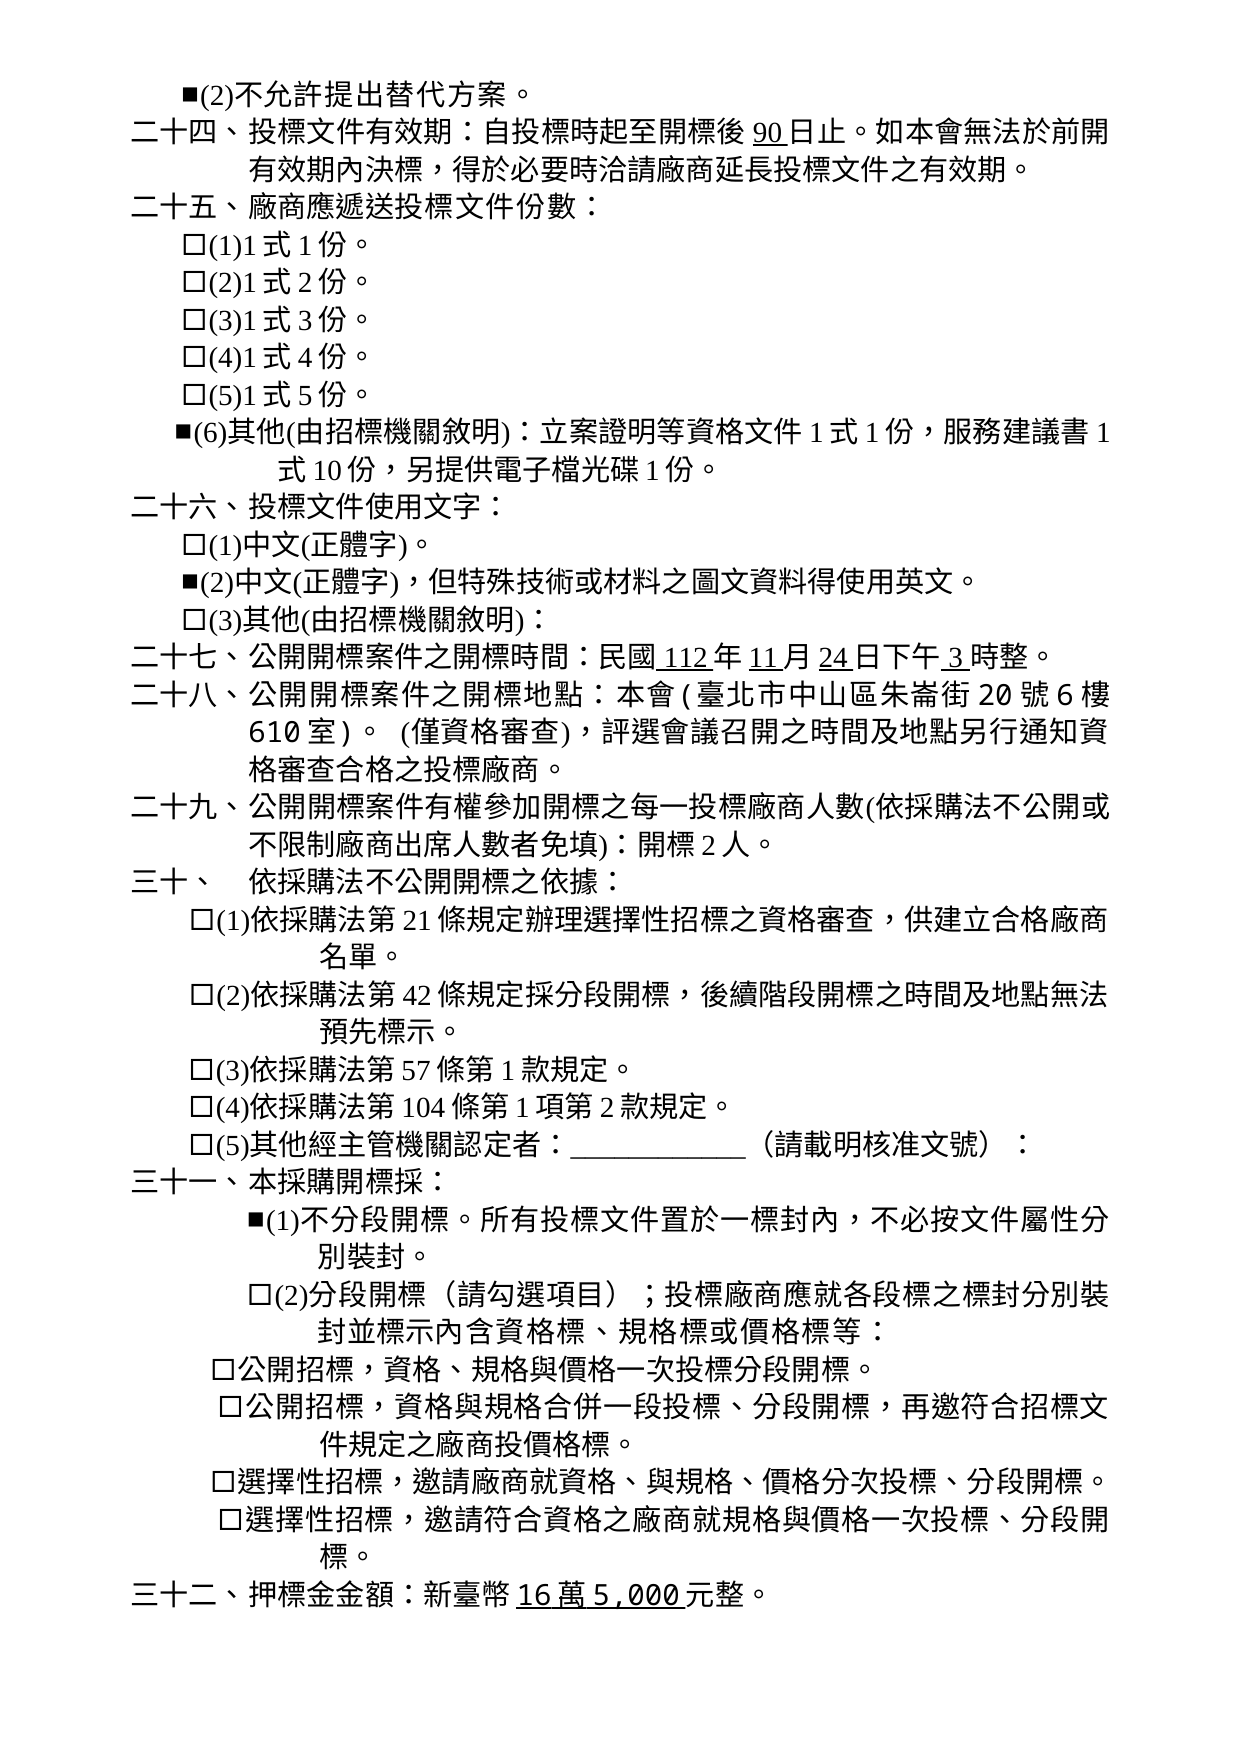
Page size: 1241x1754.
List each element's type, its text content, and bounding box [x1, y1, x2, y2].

text (2)依採購法第42條規定採分段開標，後續階段開標之時間及地點無法預先標示。 [130, 975, 1110, 1050]
list 依採購法不公開開標之依據： [130, 862, 1110, 900]
list 公開開標案件有權參加開標之每一投標廠商人數(依採購法不公開或不限制廠商出席人數者免填)：開標2人。 [130, 787, 1110, 862]
text (3)其他(由招標機關敘明)： [130, 600, 1110, 637]
text 選擇性招標，邀請廠商就資格、與規格、價格分次投標、分段開標。 [130, 1462, 1110, 1500]
text (2)分段開標（請勾選項目）；投標廠商應就各段標之標封分別裝封並標示內含資格標、規格標或價格標等： [247, 1275, 1110, 1350]
list 本採購開標採： [130, 1162, 1110, 1200]
text (1)依採購法第21條規定辦理選擇性招標之資格審查，供建立合格廠商名單。 [130, 900, 1110, 975]
list 公開開標案件之開標時間：民國 112年11月24日下午 3 時整。 [130, 637, 1110, 675]
text (1)1式1份。 [130, 225, 1110, 262]
text (4)依採購法第104條第1項第2款規定。 [130, 1087, 1110, 1125]
list 公開開標案件之開標地點：本會(臺北市中山區朱崙街20號6樓610室)。 (僅資格審查)，評選會議召開之時間及地點另行通知資格審查合格之投標廠商。 [130, 675, 1110, 787]
text (1)中文(正體字)。 [130, 525, 1110, 562]
text ■(1)不分段開標。所有投標文件置於一標封內，不必按文件屬性分別裝封。 [247, 1200, 1110, 1275]
text 選擇性招標，邀請符合資格之廠商就規格與價格一次投標、分段開標。 [130, 1500, 1110, 1575]
text (3)依採購法第57條第1款規定。 [130, 1050, 1110, 1087]
list 投標文件使用文字： [130, 487, 1110, 525]
text ■(2)中文(正體字)，但特殊技術或材料之圖文資料得使用英文。 [130, 562, 1110, 600]
text (3)1式3份。 [130, 300, 1110, 337]
text 公開招標，資格、規格與價格一次投標分段開標。 [130, 1350, 1110, 1387]
text (4)1式4份。 [130, 337, 1110, 375]
text (2)1式2份。 [130, 262, 1110, 300]
list 廠商應遞送投標文件份數： [130, 187, 1110, 225]
text (5)其他經主管機關認定者：____________（請載明核准文號）： [130, 1125, 1110, 1162]
text (5)1式5份。 [130, 375, 1110, 412]
list 押標金金額：新臺幣16萬5,000元整。 [130, 1575, 1110, 1612]
text 公開招標，資格與規格合併一段投標、分段開標，再邀符合招標文件規定之廠商投價格標。 [130, 1387, 1110, 1462]
list 投標文件有效期：自投標時起至開標後90日止。如本會無法於前開有效期內決標，得於必要時洽請廠商延長投標文件之有效期。 [130, 112, 1110, 187]
text ■(2)不允許提出替代方案。 [130, 75, 1110, 112]
text ■(6)其他(由招標機關敘明)：立案證明等資格文件1式1份，服務建議書1式10份，另提供電子檔光碟1份。 [130, 412, 1110, 487]
